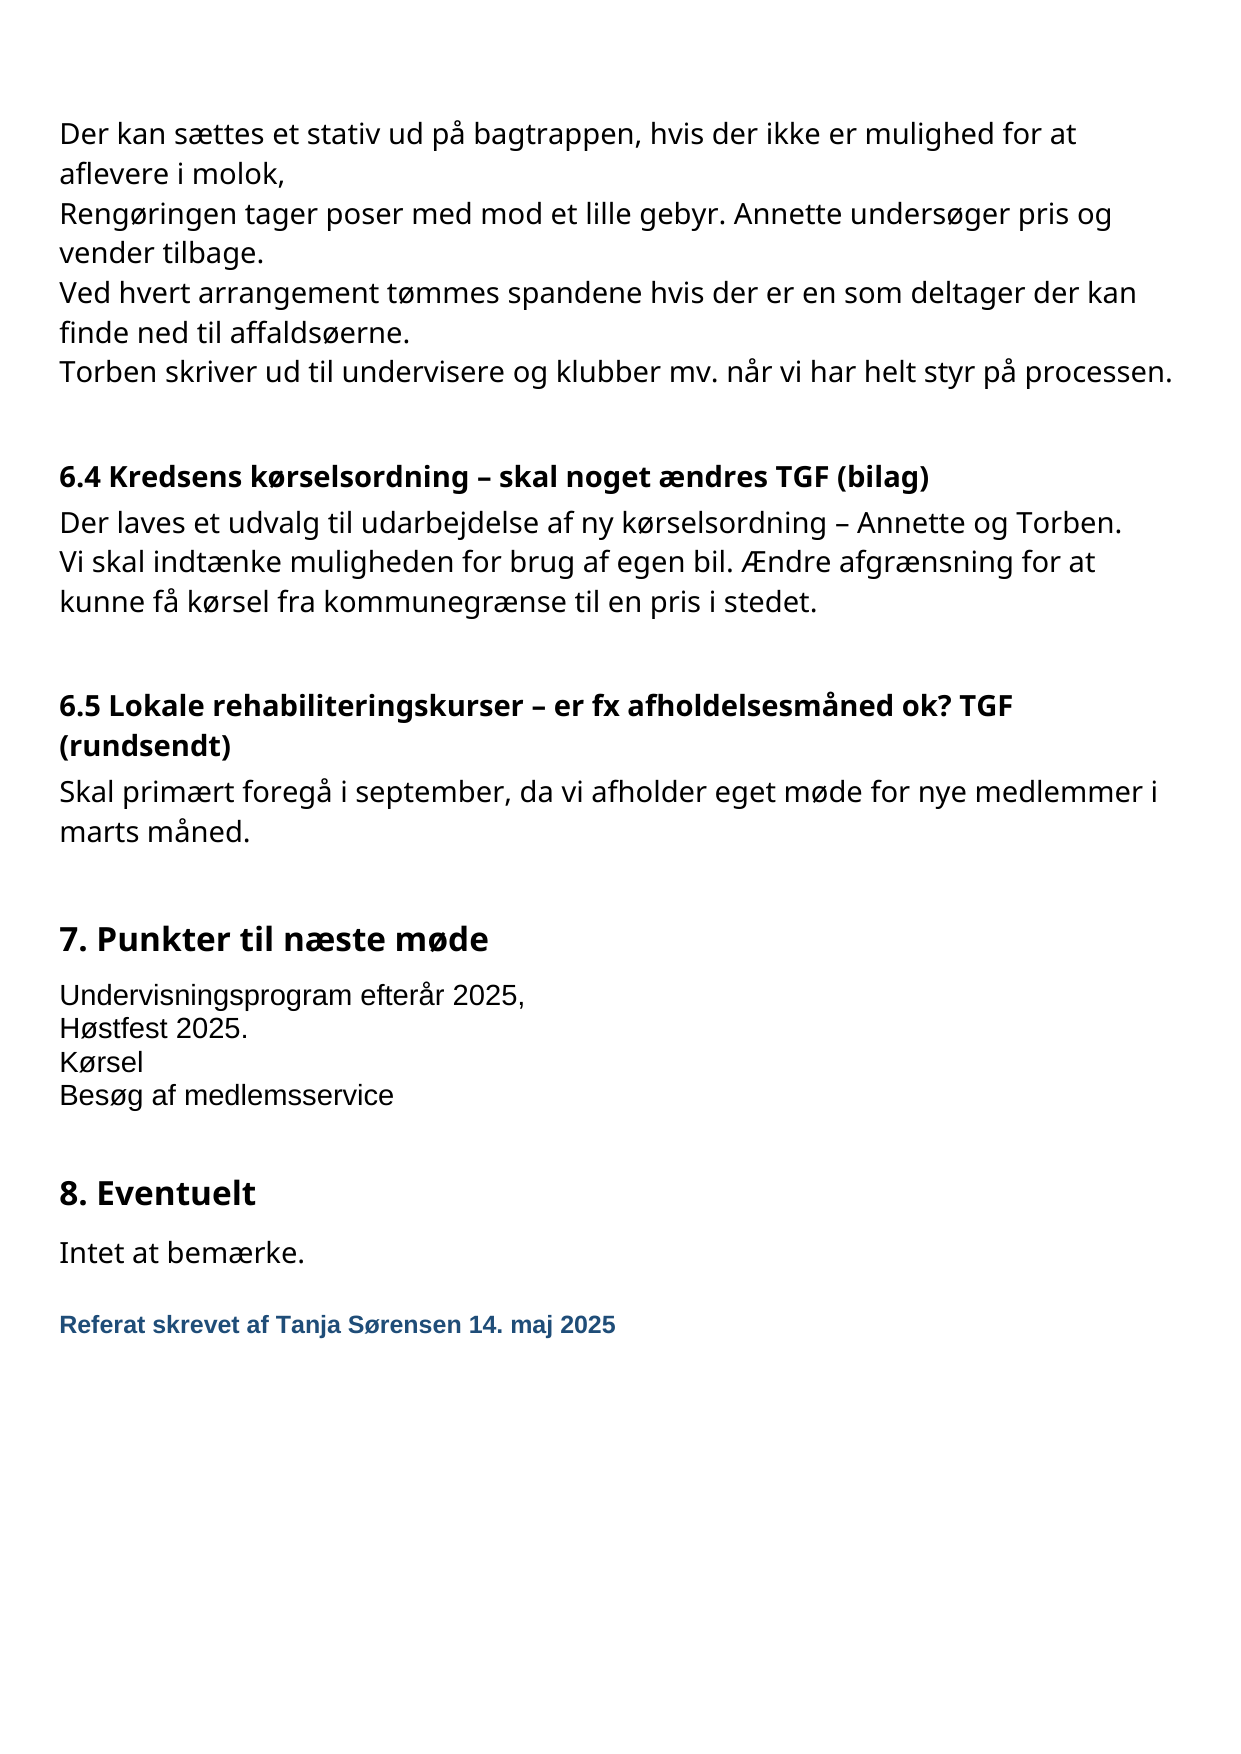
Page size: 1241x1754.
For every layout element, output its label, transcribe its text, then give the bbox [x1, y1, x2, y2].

subtitle 6.4 Kredsens kørselsordning – skal noget ændres TGF (bilag) [59, 456, 1181, 496]
text Høstfest 2025. [59, 1011, 1181, 1044]
text Intet at bemærke. [59, 1232, 1181, 1272]
text Kørsel [59, 1044, 1181, 1078]
subtitle 6.5 Lokale rehabiliteringskurser – er fx afholdelsesmåned ok? TGF (rundsendt) [59, 686, 1181, 765]
subtitle 7. Punkter til næste møde [59, 915, 1181, 961]
text Torben skriver ud til undervisere og klubber mv. når vi har helt styr på processen. [59, 352, 1181, 391]
subtitle Referat skrevet af Tanja Sørensen 14. maj 2025 [59, 1310, 1181, 1338]
text Ved hvert arrangement tømmes spandene hvis der er en som deltager der kan finde ned til affaldsøerne. [59, 272, 1181, 352]
text Der kan sættes et stativ ud på bagtrappen, hvis der ikke er mulighed for at aflevere i molok, [59, 113, 1181, 193]
text Skal primært foregå i september, da vi afholder eget møde for nye medlemmer i marts måned. [59, 771, 1181, 851]
text Besøg af medlemsservice [59, 1078, 1181, 1112]
subtitle 8. Eventuelt [59, 1170, 1181, 1216]
text Der laves et udvalg til udarbejdelse af ny kørselsordning – Annette og Torben. [59, 502, 1181, 542]
text Rengøringen tager poser med mod et lille gebyr. Annette undersøger pris og vender tilbage. [59, 193, 1181, 272]
text Undervisningsprogram efterår 2025, [59, 977, 1181, 1011]
text Vi skal indtænke muligheden for brug af egen bil. Ændre afgrænsning for at kunne få kørsel fra kommunegrænse til en pris i stedet. [59, 542, 1181, 621]
